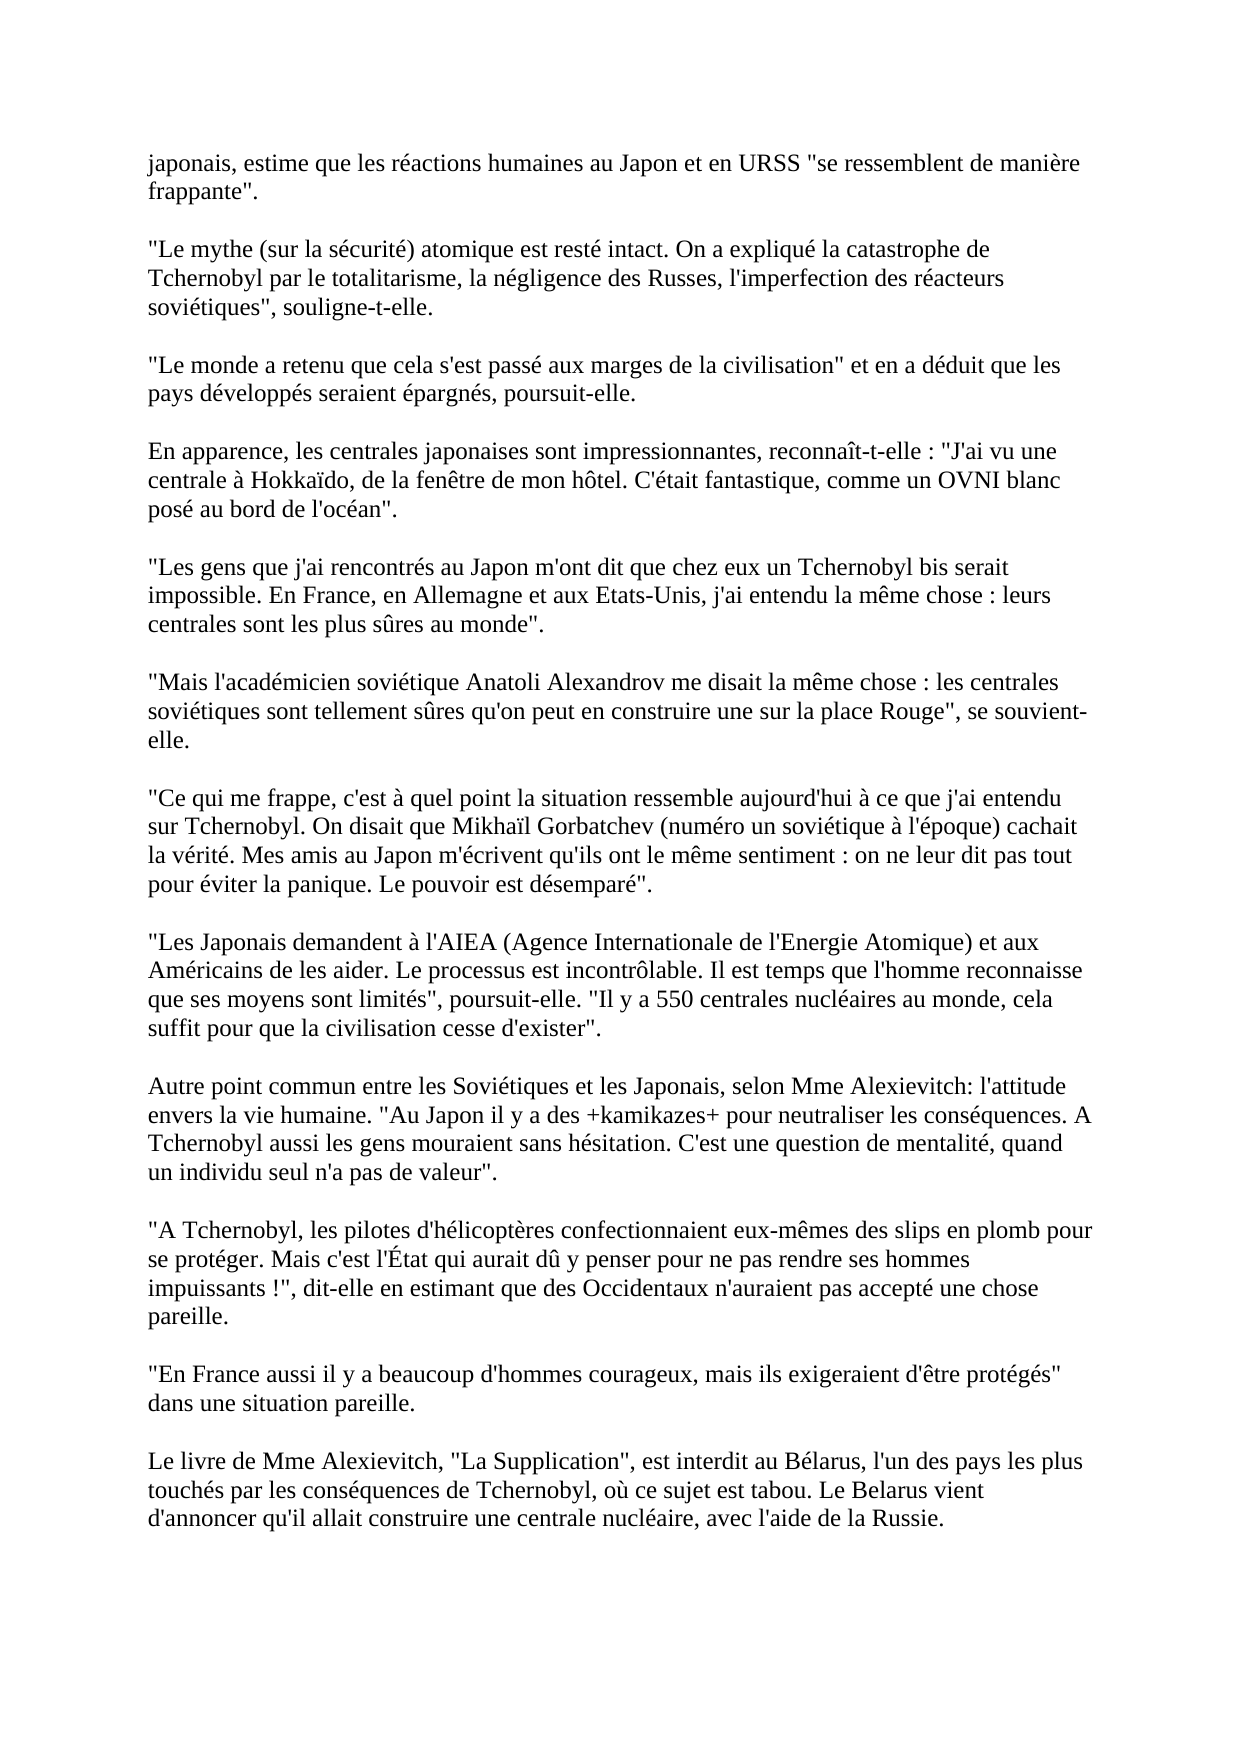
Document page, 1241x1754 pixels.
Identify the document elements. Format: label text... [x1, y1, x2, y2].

text "Le mythe (sur la sécurité) atomique est resté intact. On a expliqué la catastrophe de Tchernobyl par le totalitarisme, la négligence des Russes, l'imperfection des réacteurs soviétiques", souligne-t-elle. [148, 234, 1093, 321]
text "Mais l'académicien soviétique Anatoli Alexandrov me disait la même chose : les centrales soviétiques sont tellement sûres qu'on peut en construire une sur la place Rouge", se souvient-elle. [148, 667, 1093, 753]
text japonais, estime que les réactions humaines au Japon et en URSS "se ressemblent de manière frappante". [148, 148, 1093, 205]
text "A Tchernobyl, les pilotes d'hélicoptères confectionnaient eux-mêmes des slips en plomb pour se protéger. Mais c'est l'État qui aurait dû y penser pour ne pas rendre ses hommes impuissants !", dit-elle en estimant que des Occidentaux n'auraient pas accepté une chose pareille. [148, 1215, 1093, 1330]
text Le livre de Mme Alexievitch, "La Supplication", est interdit au Bélarus, l'un des pays les plus touchés par les conséquences de Tchernobyl, où ce sujet est tabou. Le Belarus vient d'annoncer qu'il allait construire une centrale nucléaire, avec l'aide de la Russie. [148, 1446, 1093, 1532]
text En apparence, les centrales japonaises sont impressionnantes, reconnaît-t-elle : "J'ai vu une centrale à Hokkaïdo, de la fenêtre de mon hôtel. C'était fantastique, comme un OVNI blanc posé au bord de l'océan". [148, 436, 1093, 523]
text "Ce qui me frappe, c'est à quel point la situation ressemble aujourd'hui à ce que j'ai entendu sur Tchernobyl. On disait que Mikhaïl Gorbatchev (numéro un soviétique à l'époque) cachait la vérité. Mes amis au Japon m'écrivent qu'ils ont le même sentiment : on ne leur dit pas tout pour éviter la panique. Le pouvoir est désemparé". [148, 783, 1093, 898]
text "Le monde a retenu que cela s'est passé aux marges de la civilisation" et en a déduit que les pays développés seraient épargnés, poursuit-elle. [148, 350, 1093, 407]
text Autre point commun entre les Soviétiques et les Japonais, selon Mme Alexievitch: l'attitude envers la vie humaine. "Au Japon il y a des +kamikazes+ pour neutraliser les conséquences. A Tchernobyl aussi les gens mouraient sans hésitation. C'est une question de mentalité, quand un individu seul n'a pas de valeur". [148, 1071, 1093, 1186]
text "Les gens que j'ai rencontrés au Japon m'ont dit que chez eux un Tchernobyl bis serait impossible. En France, en Allemagne et aux Etats-Unis, j'ai entendu la même chose : leurs centrales sont les plus sûres au monde". [148, 552, 1093, 638]
text "En France aussi il y a beaucoup d'hommes courageux, mais ils exigeraient d'être protégés" dans une situation pareille. [148, 1359, 1093, 1417]
text "Les Japonais demandent à l'AIEA (Agence Internationale de l'Energie Atomique) et aux Américains de les aider. Le processus est incontrôlable. Il est temps que l'homme reconnaisse que ses moyens sont limités", poursuit-elle. "Il y a 550 centrales nucléaires au monde, cela suffit pour que la civilisation cesse d'exister". [148, 927, 1093, 1042]
